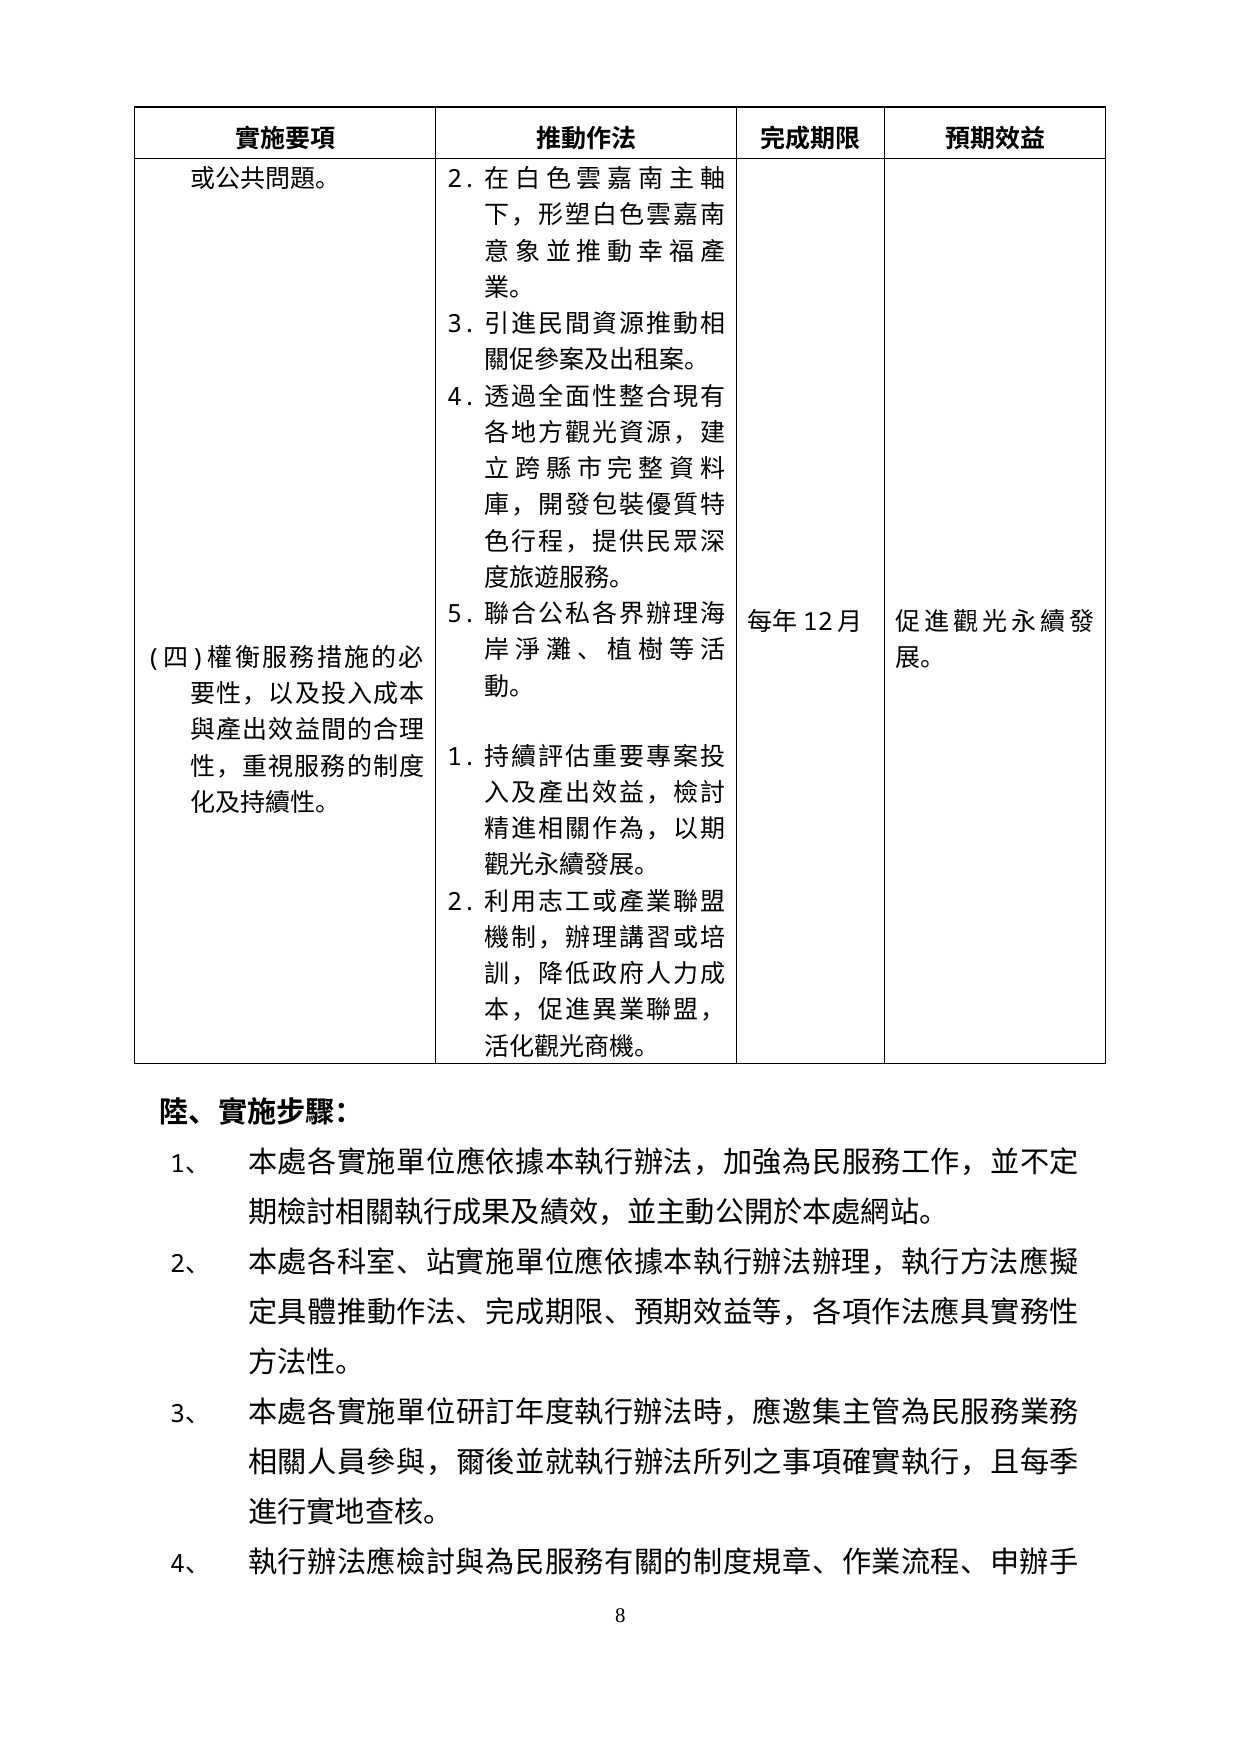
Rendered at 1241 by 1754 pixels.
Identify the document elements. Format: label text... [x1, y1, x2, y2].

list 本處各科室、站實施單位應依據本執行辦法辦理，執行方法應擬定具體推動作法、完成期限、預期效益等，各項作法應具實務性、方法性。 [170, 1232, 1081, 1382]
table_header 完成期限 [737, 108, 884, 157]
table_cell 促進觀光永續發展。 [885, 159, 1105, 1062]
table_header 預期效益 [885, 108, 1105, 157]
table_cell 1.掌握旅客動向及經濟效益，精進統計資料及開放運用。 2.本處經營「雲嘉南好好玩」FB粉絲團、IG與Youtube頻道，民眾加入粉絲團後即可進行雙向溝通，通過互動和回應掌握民眾需求。 持續檢討法規鬆綁、科技運用及簡化流程，擴大觀光服務措施的運作彈性。 北門遊客中心影片欣賞、導覽服務，簡化以電話預約及線上預約方式申辦。 3. 簡化內部行政作業及申辦案件流程。 盤點跨部會及地方觀光資源，跨機關合作，改善觀光服務不足之問題。 在白色雲嘉南主軸下，形塑白色雲嘉南意象並推動幸福產業。 引進民間資源推動相關促參案及出租案。 透過全面性整合現有各地方觀光資源，建立跨縣市完整資料庫，開發包裝優質特色行程，提供民眾深度旅遊服務。 聯合公私各界辦理海岸淨灘、植樹等活動。 持續評估重要專案投入及產出效益，檢討精進相關作為，以期觀光永續發展。 利用志工或產業聯盟機制，辦理講習或培訓，降低政府人力成本，促進異業聯盟，活化觀光商機。 [436, 159, 736, 1062]
table_cell 每年12月 [737, 159, 884, 1062]
table_header 實施要項 [135, 108, 435, 157]
table_cell 或公共問題。 (四)權衡服務措施的必要性，以及投入成本與產出效益間的合理性，重視服務的制度化及持續性。 [135, 159, 435, 1062]
text 陸、實施步驟： [159, 1082, 1081, 1132]
list 本處各實施單位應依據本執行辦法，加強為民服務工作，並不定期檢討相關執行成果及績效，並主動公開於本處網站。 [170, 1132, 1081, 1232]
table_header 推動作法 [436, 108, 736, 157]
list 本處各實施單位研訂年度執行辦法時，應邀集主管為民服務業務相關人員參與，爾後並就執行辦法所列之事項確實執行，且每季進行實地查核。 [170, 1382, 1081, 1532]
list 執行辦法應檢討與為民服務有關的制度規章、作業流程、申辦手 [170, 1532, 1081, 1582]
